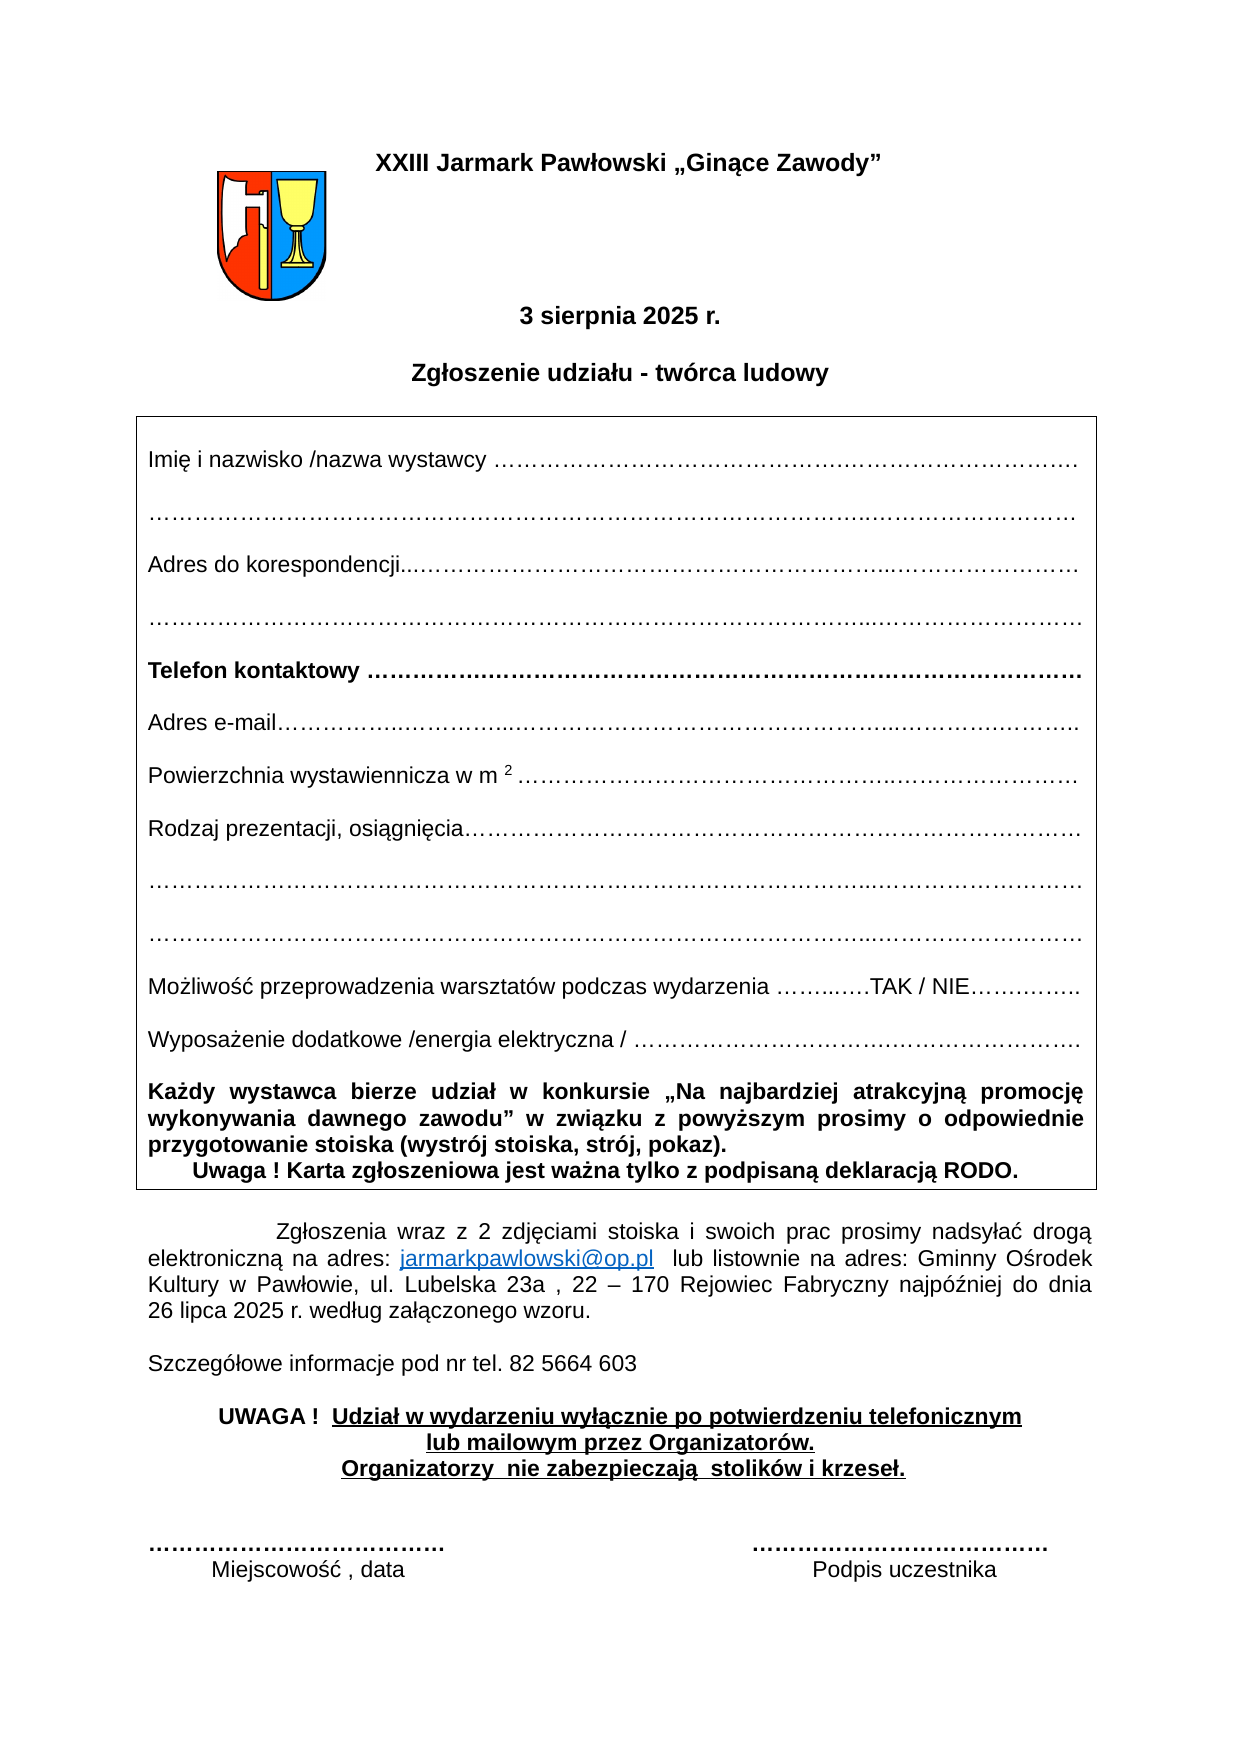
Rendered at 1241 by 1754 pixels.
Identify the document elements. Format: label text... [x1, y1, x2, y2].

text Szczegółowe informacje pod nr tel. 82 5664 603 [148, 1350, 1093, 1376]
text Zgłoszenie udziału - twórca ludowy [148, 358, 1093, 387]
text UWAGA ! Udział w wydarzeniu wyłącznie po potwierdzeniu telefonicznym [148, 1403, 1093, 1429]
text ………………………………… ………………………………… [148, 1530, 1093, 1556]
table_header Imię i nazwisko /nazwa wystawcy ……………………………………….…………………………. …………………………………………………………………………………..……………………… Adres do korespondencji...……………………………………………………...…………………… …………………………………………………………………………………...……………………… Telefon kontaktowy …………….…………………………………………………………………… Adres e-mail……………..…………...…………………………………………...………….……….. Powierzchnia wystawiennicza w m 2 …………………………………………..…………………… Rodzaj prezentacji, osiągnięcia……………………………………………………………………… …………………………………………………………………………………...……………………… …………………………………………………………………………………...……………………… Możliwość przeprowadzenia warsztatów podczas wydarzenia ……...….TAK / NIE…….…….. Wyposażenie dodatkowe /energia elektryczna / …………………………….……………………. Każdy wystawca bierze udział w konkursie „Na najbardziej atrakcyjną promocję wykonywania dawnego zawodu” w związku z powyższym prosimy o odpowiednie przygotowanie stoiska (wystrój stoiska, strój, pokaz). Uwaga ! Karta zgłoszeniowa jest ważna tylko z podpisaną deklaracją RODO. [137, 417, 1096, 1188]
text Zgłoszenia wraz z 2 zdjęciami stoiska i swoich prac prosimy nadsyłać drogą elektroniczną na adres: jarmarkpawlowski@op.pl lub listownie na adres: Gminny Ośrodek Kultury w Pawłowie, ul. Lubelska 23a , 22 – 170 Rejowiec Fabryczny najpóźniej do dnia 26 lipca 2025 r. według załączonego wzoru. [148, 1218, 1093, 1324]
text XXIII Jarmark Pawłowski „Ginące Zawody” [148, 148, 1093, 301]
text 3 sierpnia 2025 r. [148, 301, 1093, 330]
text Miejscowość , data Podpis uczestnika [148, 1556, 1093, 1582]
text Organizatorzy nie zabezpieczają stolików i krzeseł. [148, 1455, 1093, 1482]
text lub mailowym przez Organizatorów. [148, 1429, 1093, 1455]
